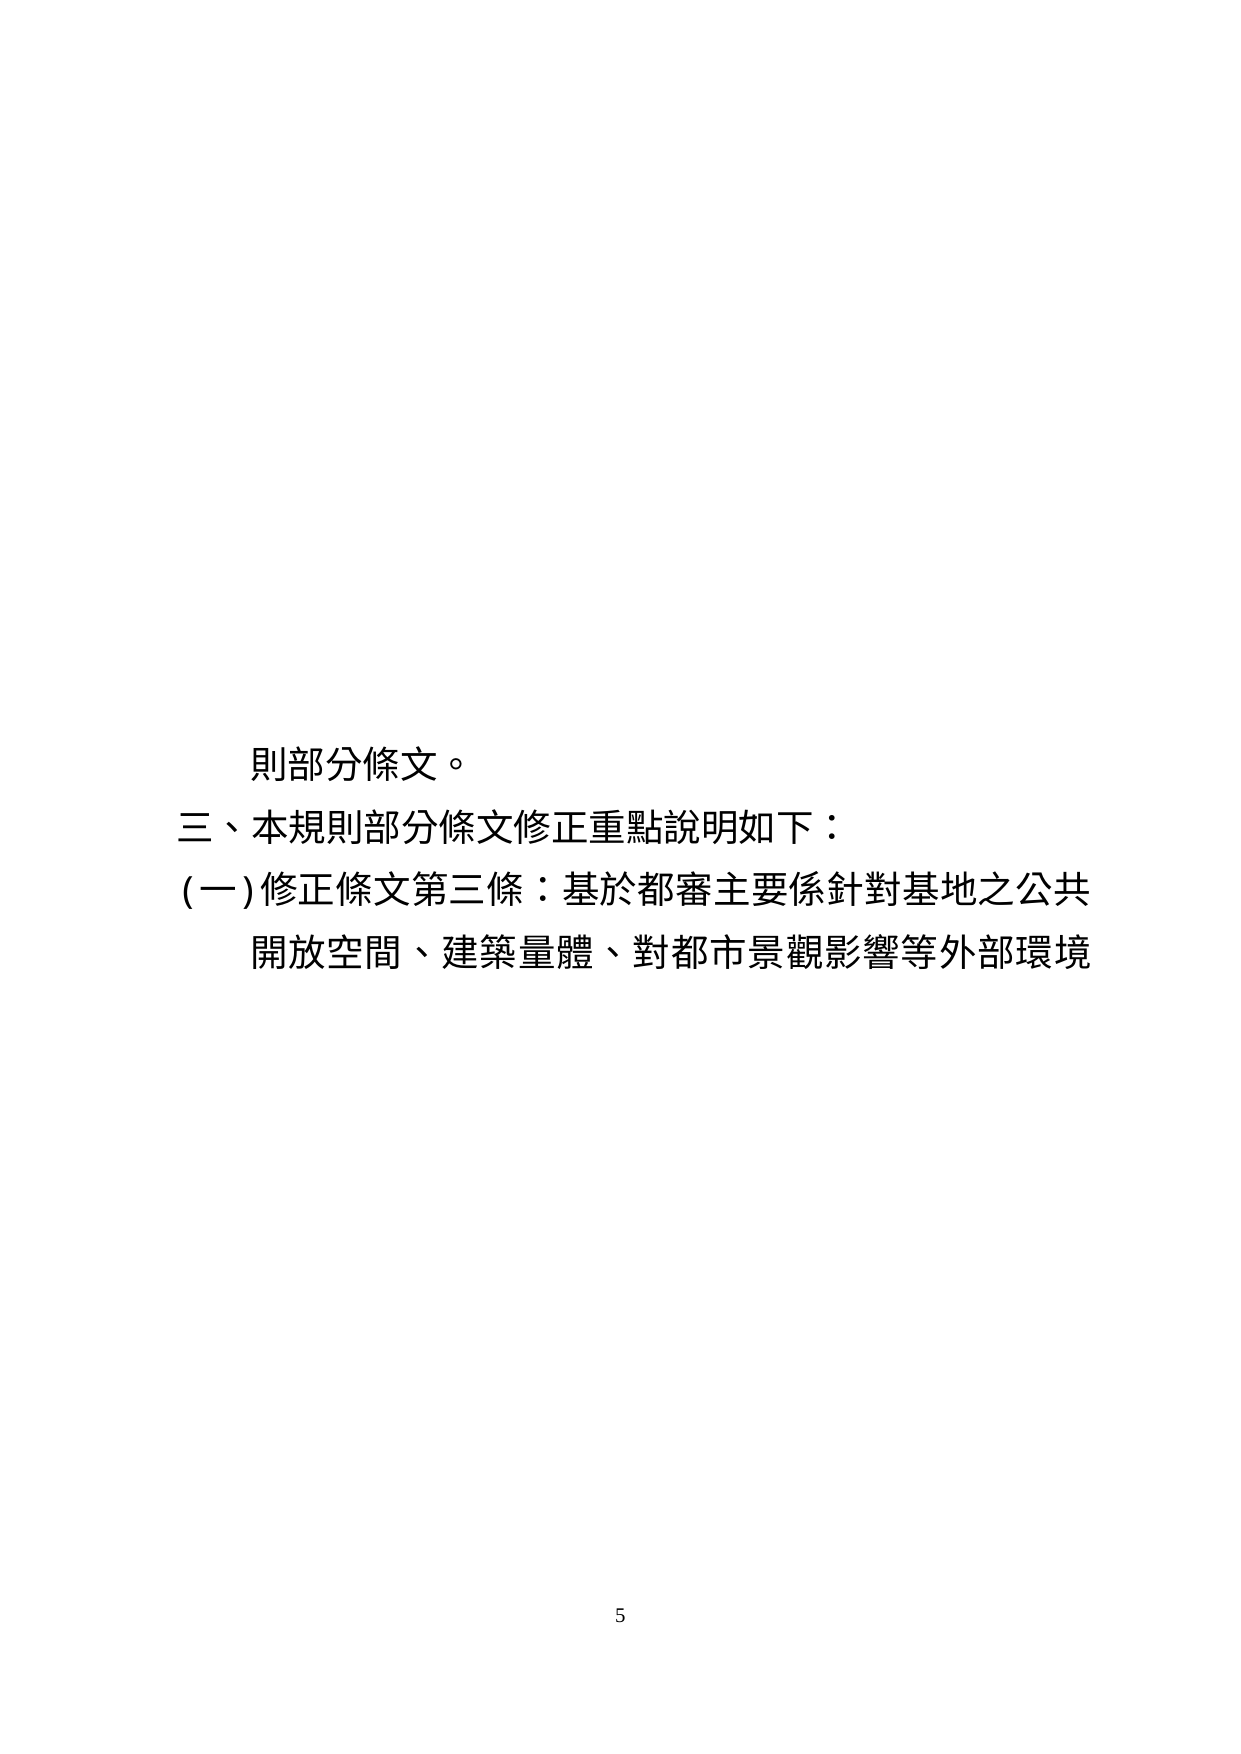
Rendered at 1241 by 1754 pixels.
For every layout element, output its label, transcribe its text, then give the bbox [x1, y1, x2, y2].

text 二、查本次修正係為配合本府行政流程簡化政策，重新盤點須經都審之案件類型，並修正各審議程序之適用案件類型，依案件類型區分審查密度，簡化流程，以達簡政便民及精進都審效率之目的，爰修正本規則部分條文。 [176, 721, 1092, 783]
text 三、本規則部分條文修正重點說明如下： [176, 783, 1092, 846]
text (一)修正條文第三條：基於都審主要係針對基地之公共開放空間、建築量體、對都市景觀影響等外部環境進行審議，考量都審目的、臺北市都市設計及土地使用開發許可審議委員會(以下簡稱委員會)審議量能及都審案件仍有目的事業主管機關依相關法令規定辦理審查而無須經都審等情形，爰修正現行條文第三條第一項所定須經都審之大規模建築物、特種建築物及本市重大公共工程、公共建築之案件類型。修正內容如下： [176, 846, 1092, 971]
